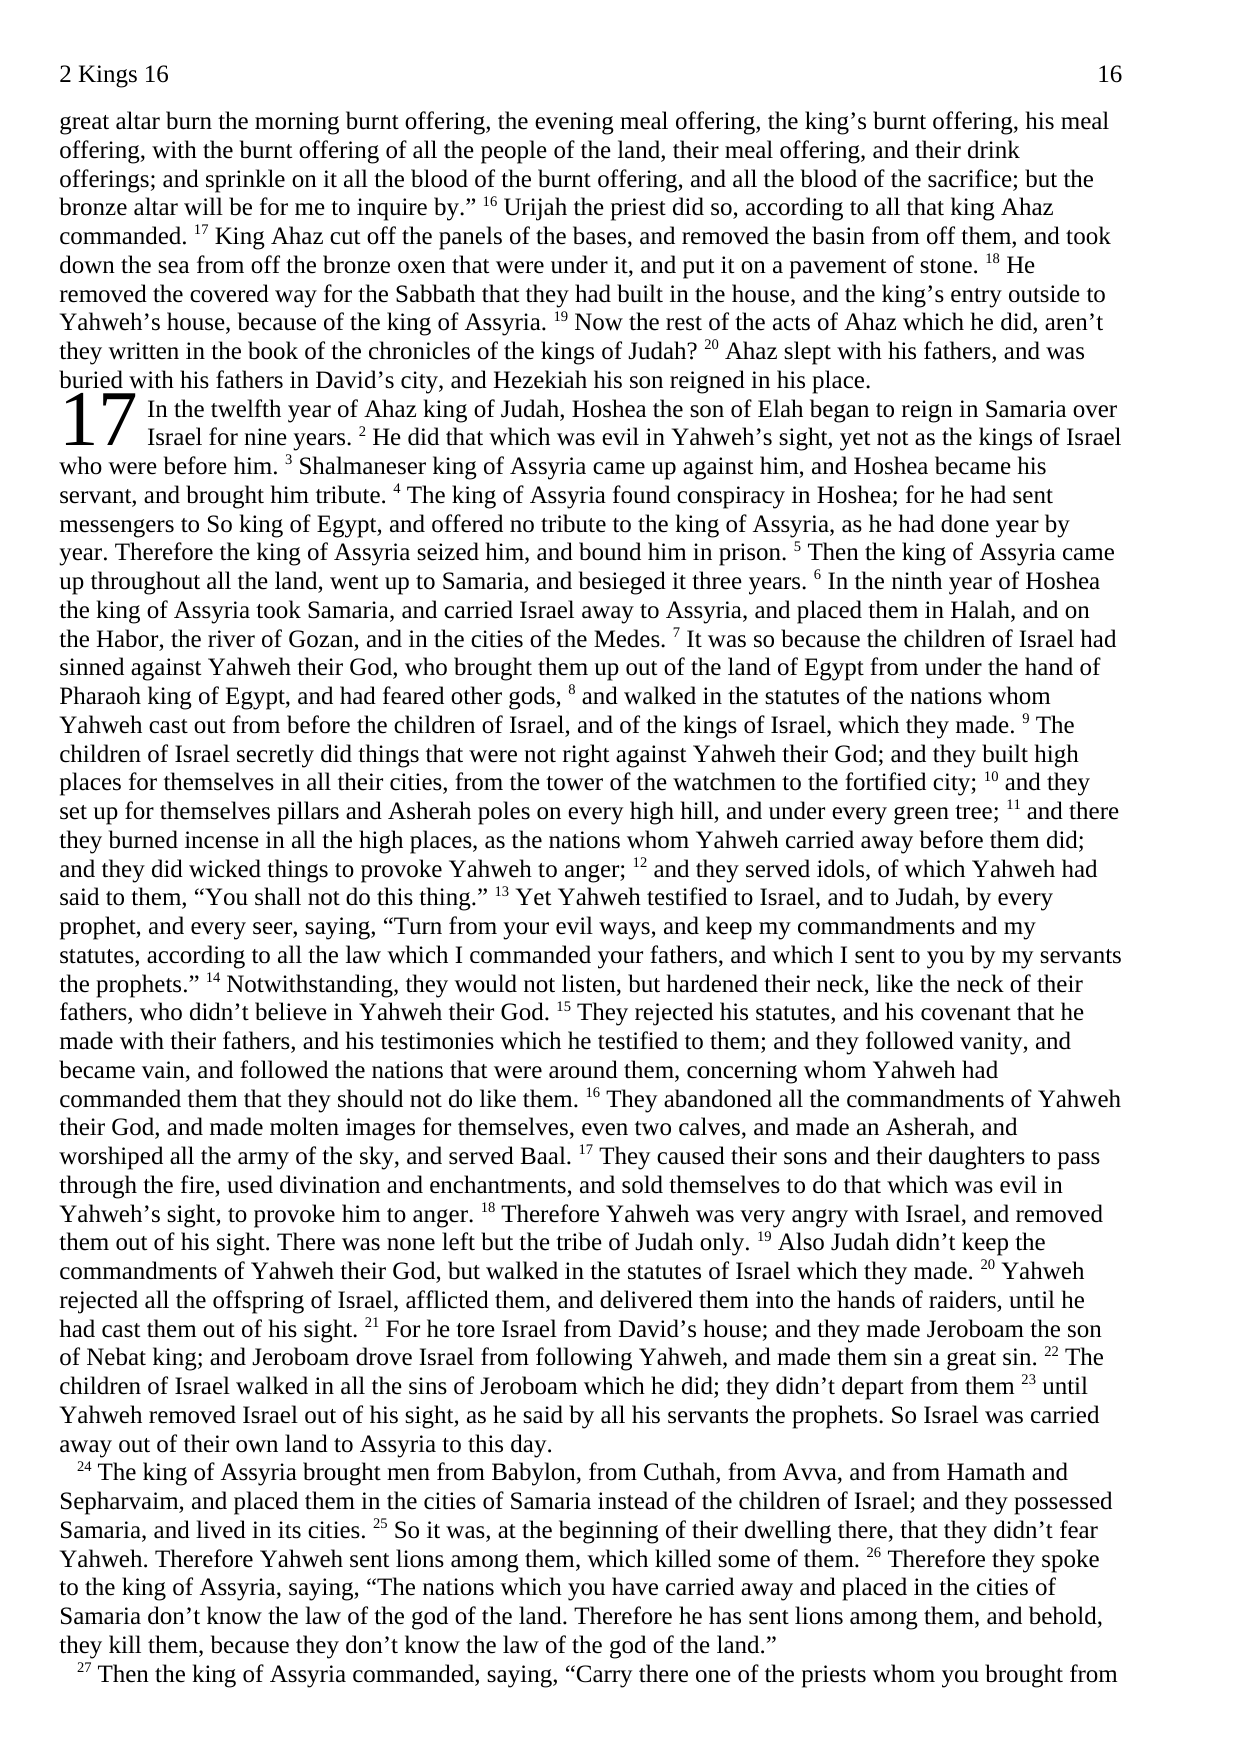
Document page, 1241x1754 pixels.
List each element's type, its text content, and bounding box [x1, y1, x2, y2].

text 24 The king of Assyria brought men from Babylon, from Cuthah, from Avva, and from Hamath and Sepharvaim, and placed them in the cities of Samaria instead of the children of Israel; and they possessed Samaria, and lived in its cities. 25 So it was, at the beginning of their dwelling there, that they didn’t fear Yahweh. Therefore Yahweh sent lions among them, which killed some of them. 26 Therefore they spoke to the king of Assyria, saying, “The nations which you have carried away and placed in the cities of Samaria don’t know the law of the god of the land. Therefore he has sent lions among them, and behold, they kill them, because they don’t know the law of the god of the land.” [59, 1457, 1122, 1659]
text 17In the twelfth year of Ahaz king of Judah, Hoshea the son of Elah began to reign in Samaria over Israel for nine years. 2 He did that which was evil in Yahweh’s sight, yet not as the kings of Israel who were before him. 3 Shalmaneser king of Assyria came up against him, and Hoshea became his servant, and brought him tribute. 4 The king of Assyria found conspiracy in Hoshea; for he had sent messengers to So king of Egypt, and offered no tribute to the king of Assyria, as he had done year by year. Therefore the king of Assyria seized him, and bound him in prison. 5 Then the king of Assyria came up throughout all the land, went up to Samaria, and besieged it three years. 6 In the ninth year of Hoshea the king of Assyria took Samaria, and carried Israel away to Assyria, and placed them in Halah, and on the Habor, the river of Gozan, and in the cities of the Medes. 7 It was so because the children of Israel had sinned against Yahweh their God, who brought them up out of the land of Egypt from under the hand of Pharaoh king of Egypt, and had feared other gods, 8 and walked in the statutes of the nations whom Yahweh cast out from before the children of Israel, and of the kings of Israel, which they made. 9 The children of Israel secretly did things that were not right against Yahweh their God; and they built high places for themselves in all their cities, from the tower of the watchmen to the fortified city; 10 and they set up for themselves pillars and Asherah poles on every high hill, and under every green tree; 11 and there they burned incense in all the high places, as the nations whom Yahweh carried away before them did; and they did wicked things to provoke Yahweh to anger; 12 and they served idols, of which Yahweh had said to them, “You shall not do this thing.” 13 Yet Yahweh testified to Israel, and to Judah, by every prophet, and every seer, saying, “Turn from your evil ways, and keep my commandments and my statutes, according to all the law which I commanded your fathers, and which I sent to you by my servants the prophets.” 14 Notwithstanding, they would not listen, but hardened their neck, like the neck of their fathers, who didn’t believe in Yahweh their God. 15 They rejected his statutes, and his covenant that he made with their fathers, and his testimonies which he testified to them; and they followed vanity, and became vain, and followed the nations that were around them, concerning whom Yahweh had commanded them that they should not do like them. 16 They abandoned all the commandments of Yahweh their God, and made molten images for themselves, even two calves, and made an Asherah, and worshiped all the army of the sky, and served Baal. 17 They caused their sons and their daughters to pass through the fire, used divination and enchantments, and sold themselves to do that which was evil in Yahweh’s sight, to provoke him to anger. 18 Therefore Yahweh was very angry with Israel, and removed them out of his sight. There was none left but the tribe of Judah only. 19 Also Judah didn’t keep the commandments of Yahweh their God, but walked in the statutes of Israel which they made. 20 Yahweh rejected all the offspring of Israel, afflicted them, and delivered them into the hands of raiders, until he had cast them out of his sight. 21 For he tore Israel from David’s house; and they made Jeroboam the son of Nebat king; and Jeroboam drove Israel from following Yahweh, and made them sin a great sin. 22 The children of Israel walked in all the sins of Jeroboam which he did; they didn’t depart from them 23 until Yahweh removed Israel out of his sight, as he said by all his servants the prophets. So Israel was carried away out of their own land to Assyria to this day. [59, 394, 1122, 1457]
text 27 Then the king of Assyria commanded, saying, “Carry there one of the priests whom you brought from [59, 1659, 1122, 1687]
text 16In the seventeenth year of Pekah the son of Remaliah, Ahaz the son of Jotham king of Judah began to reign. 2 Ahaz was twenty years old when he began to reign, and he reigned sixteen years in Jerusalem. He didn’t do that which was right in Yahweh his God’s eyes, like David his father. 3 But he walked in the way of the kings of Israel, yes, and made his son to pass through the fire, according to the abominations of the nations whom Yahweh cast out from before the children of Israel. 4 He sacrificed and burned incense in the high places, on the hills, and under every green tree. 5 Then Rezin king of Syria and Pekah son of Remaliah king of Israel came up to Jerusalem to wage war. They besieged Ahaz, but could not overcome him. 6 At that time Rezin king of Syria recovered Elath to Syria, and drove the Jews from Elath; and the Syrians came to Elath, and lived there, to this day. 7 So Ahaz sent messengers to Tiglath Pileser king of Assyria, saying, “I am your servant and your son. Come up and save me out of the hand of the king of Syria, and out of the hand of the king of Israel, who rise up against me.” 8 Ahaz took the silver and gold that was found in Yahweh’s house, and in the treasures of the king’s house, and sent it for a present to the king of Assyria. 9 The king of Assyria listened to him; and the king of Assyria went up against Damascus, and took it, and carried its people captive to Kir, and killed Rezin. 10 King Ahaz went to Damascus to meet Tiglath Pileser king of Assyria, and saw the altar that was at Damascus; and king Ahaz sent to Urijah the priest a drawing of the altar and plans to build it. 11 Urijah the priest built an altar. According to all that king Ahaz had sent from Damascus, so Urijah the priest made it for the coming of king Ahaz from Damascus. 12 When the king had come from Damascus, the king saw the altar; and the king came near to the altar, and offered on it. 13 He burned his burnt offering and his meal offering, poured his drink offering, and sprinkled the blood of his peace offerings on the altar. 14 The bronze altar, which was before Yahweh, he brought from the front of the house, from between his altar and Yahweh’s house, and put it on the north side of his altar. 15 King Ahaz commanded Urijah the priest, saying, “On the great altar burn the morning burnt offering, the evening meal offering, the king’s burnt offering, his meal offering, with the burnt offering of all the people of the land, their meal offering, and their drink offerings; and sprinkle on it all the blood of the burnt offering, and all the blood of the sacrifice; but the bronze altar will be for me to inquire by.” 16 Urijah the priest did so, according to all that king Ahaz commanded. 17 King Ahaz cut off the panels of the bases, and removed the basin from off them, and took down the sea from off the bronze oxen that were under it, and put it on a pavement of stone. 18 He removed the covered way for the Sabbath that they had built in the house, and the king’s entry outside to Yahweh’s house, because of the king of Assyria. 19 Now the rest of the acts of Ahaz which he did, aren’t they written in the book of the chronicles of the kings of Judah? 20 Ahaz slept with his fathers, and was buried with his fathers in David’s city, and Hezekiah his son reigned in his place. [59, 106, 1122, 394]
